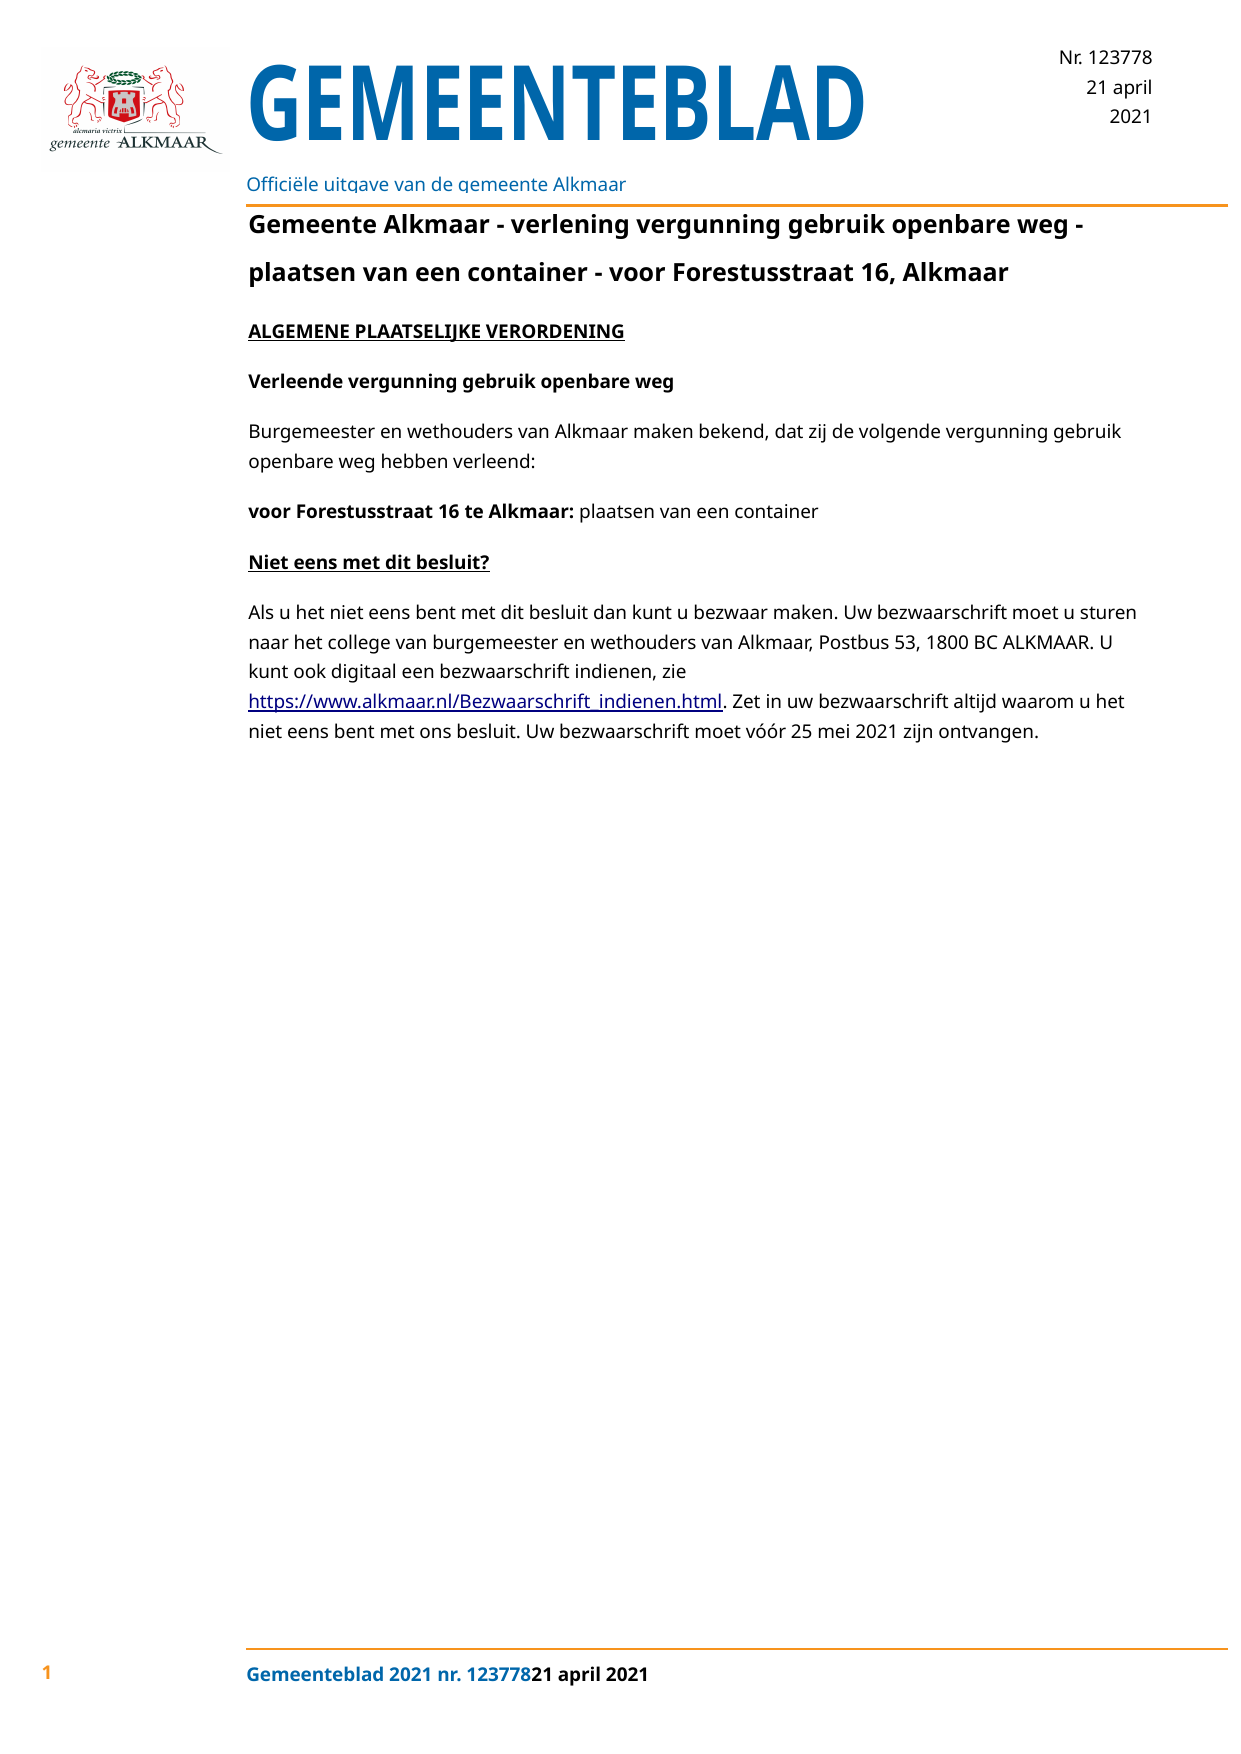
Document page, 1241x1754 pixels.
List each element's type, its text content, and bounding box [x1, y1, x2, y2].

text Verleende vergunning gebruik openbare weg [248, 368, 1152, 394]
text Niet eens met dit besluit? [248, 549, 1152, 575]
text Als u het niet eens bent met dit besluit dan kunt u bezwaar maken. Uw bezwaarschrift moet u sturen naar het college van burgemeester en wethouders van Alkmaar, Postbus 53, 1800 BC ALKMAAR. U kunt ook digitaal een bezwaarschrift indienen, zie https://www.alkmaar.nl/Bezwaarschrift_indienen.html. Zet in uw bezwaarschrift altijd waarom u het niet eens bent met ons besluit. Uw bezwaarschrift moet vóór 25 mei 2021 zijn ontvangen. [248, 599, 1152, 744]
text Burgemeester en wethouders van Alkmaar maken bekend, dat zij de volgende vergunning gebruik openbare weg hebben verleend: [248, 419, 1152, 474]
text Gemeente Alkmaar - verlening vergunning gebruik openbare weg - plaatsen van een container - voor Forestusstraat 16, Alkmaar [248, 207, 1152, 288]
picture [41, 47, 231, 172]
text voor Forestusstraat 16 te Alkmaar: plaatsen van een container [248, 499, 1152, 524]
text ALGEMENE PLAATSELIJKE VERORDENING [248, 318, 1152, 344]
